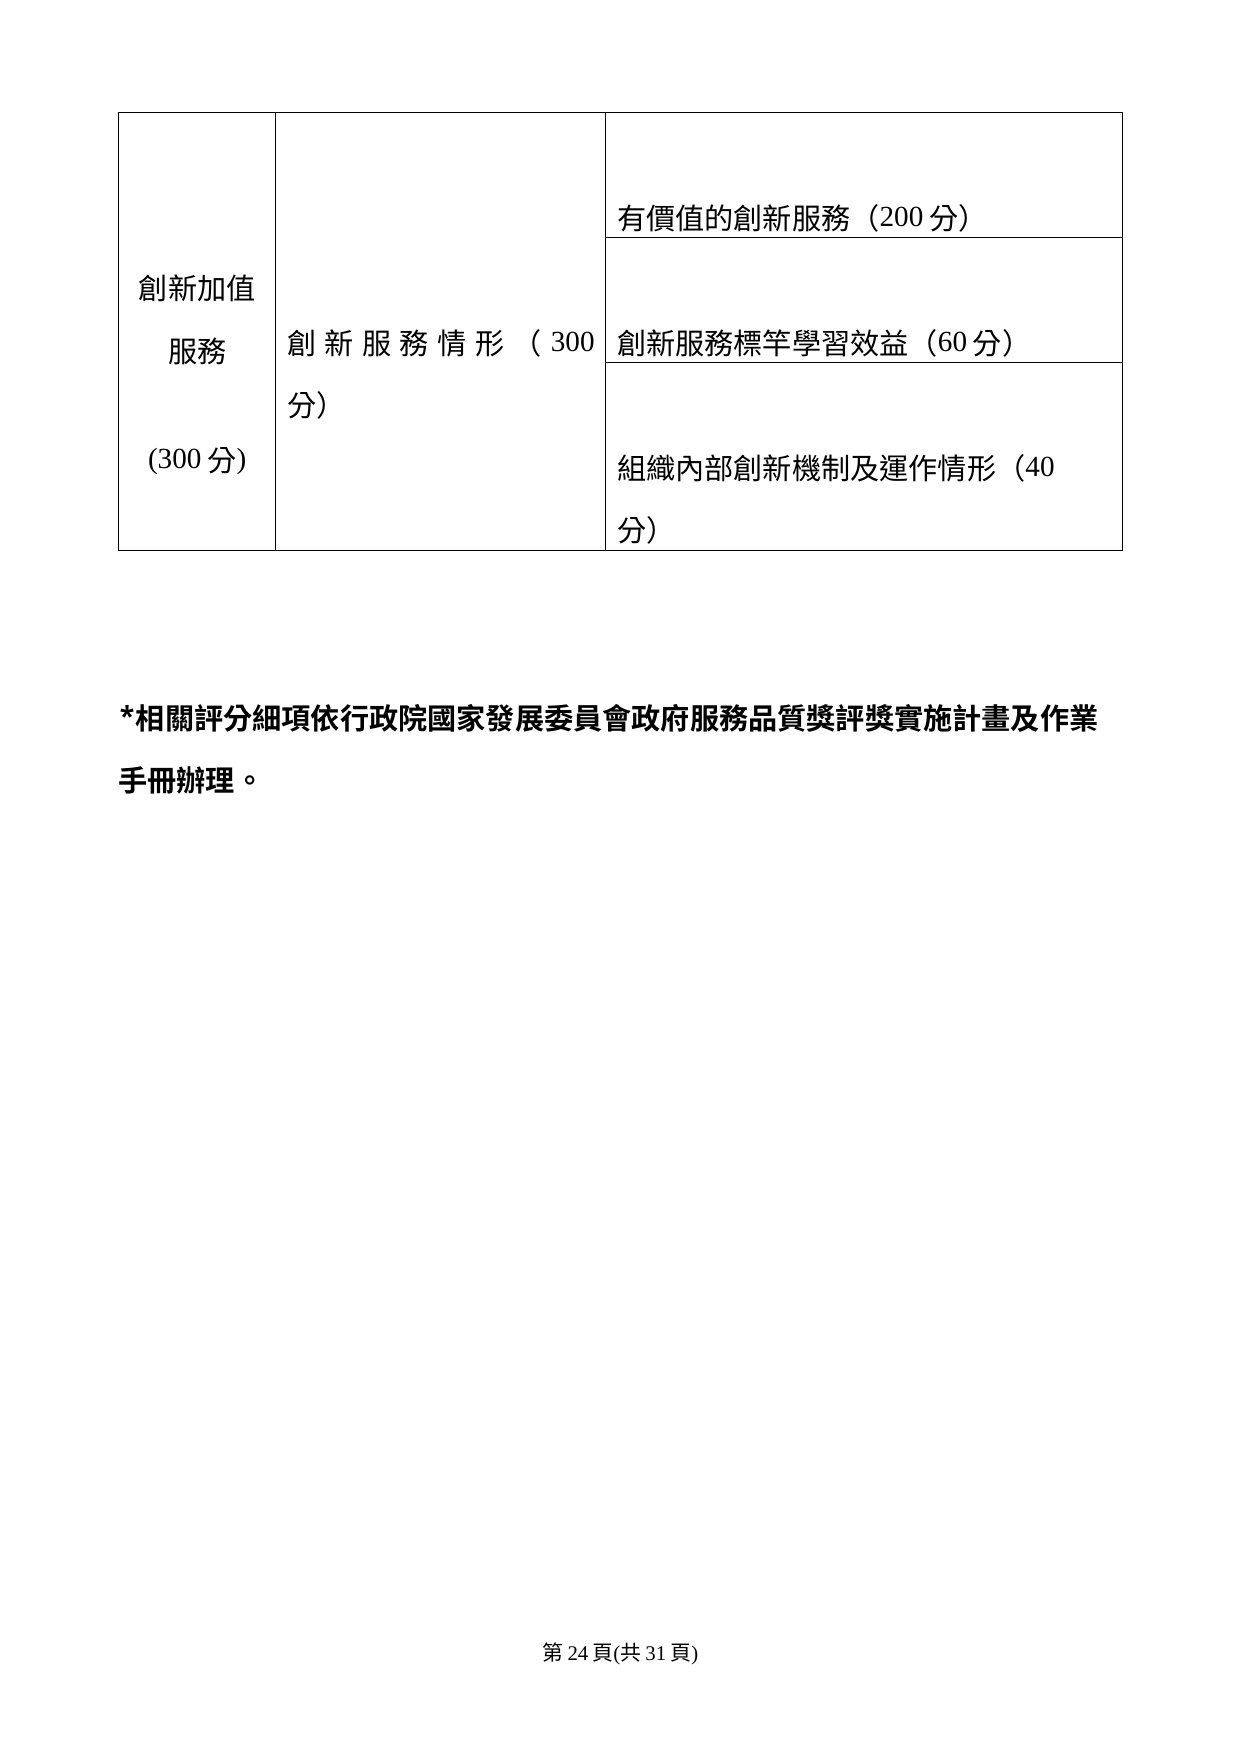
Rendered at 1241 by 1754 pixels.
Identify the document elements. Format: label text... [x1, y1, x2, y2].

table_cell 創新加值服務 (300分) [119, 113, 275, 550]
table_cell 創新服務情形（300分） [276, 113, 605, 550]
text *相關評分細項依行政院國家發展委員會政府服務品質獎評獎實施計畫及作業手冊辦理。 [118, 675, 1122, 800]
table_cell 創新服務標竿學習效益（60分） [606, 238, 1122, 362]
table_cell 有價值的創新服務（200分） [606, 113, 1122, 237]
table_cell 組織內部創新機制及運作情形（40分） [606, 363, 1122, 550]
